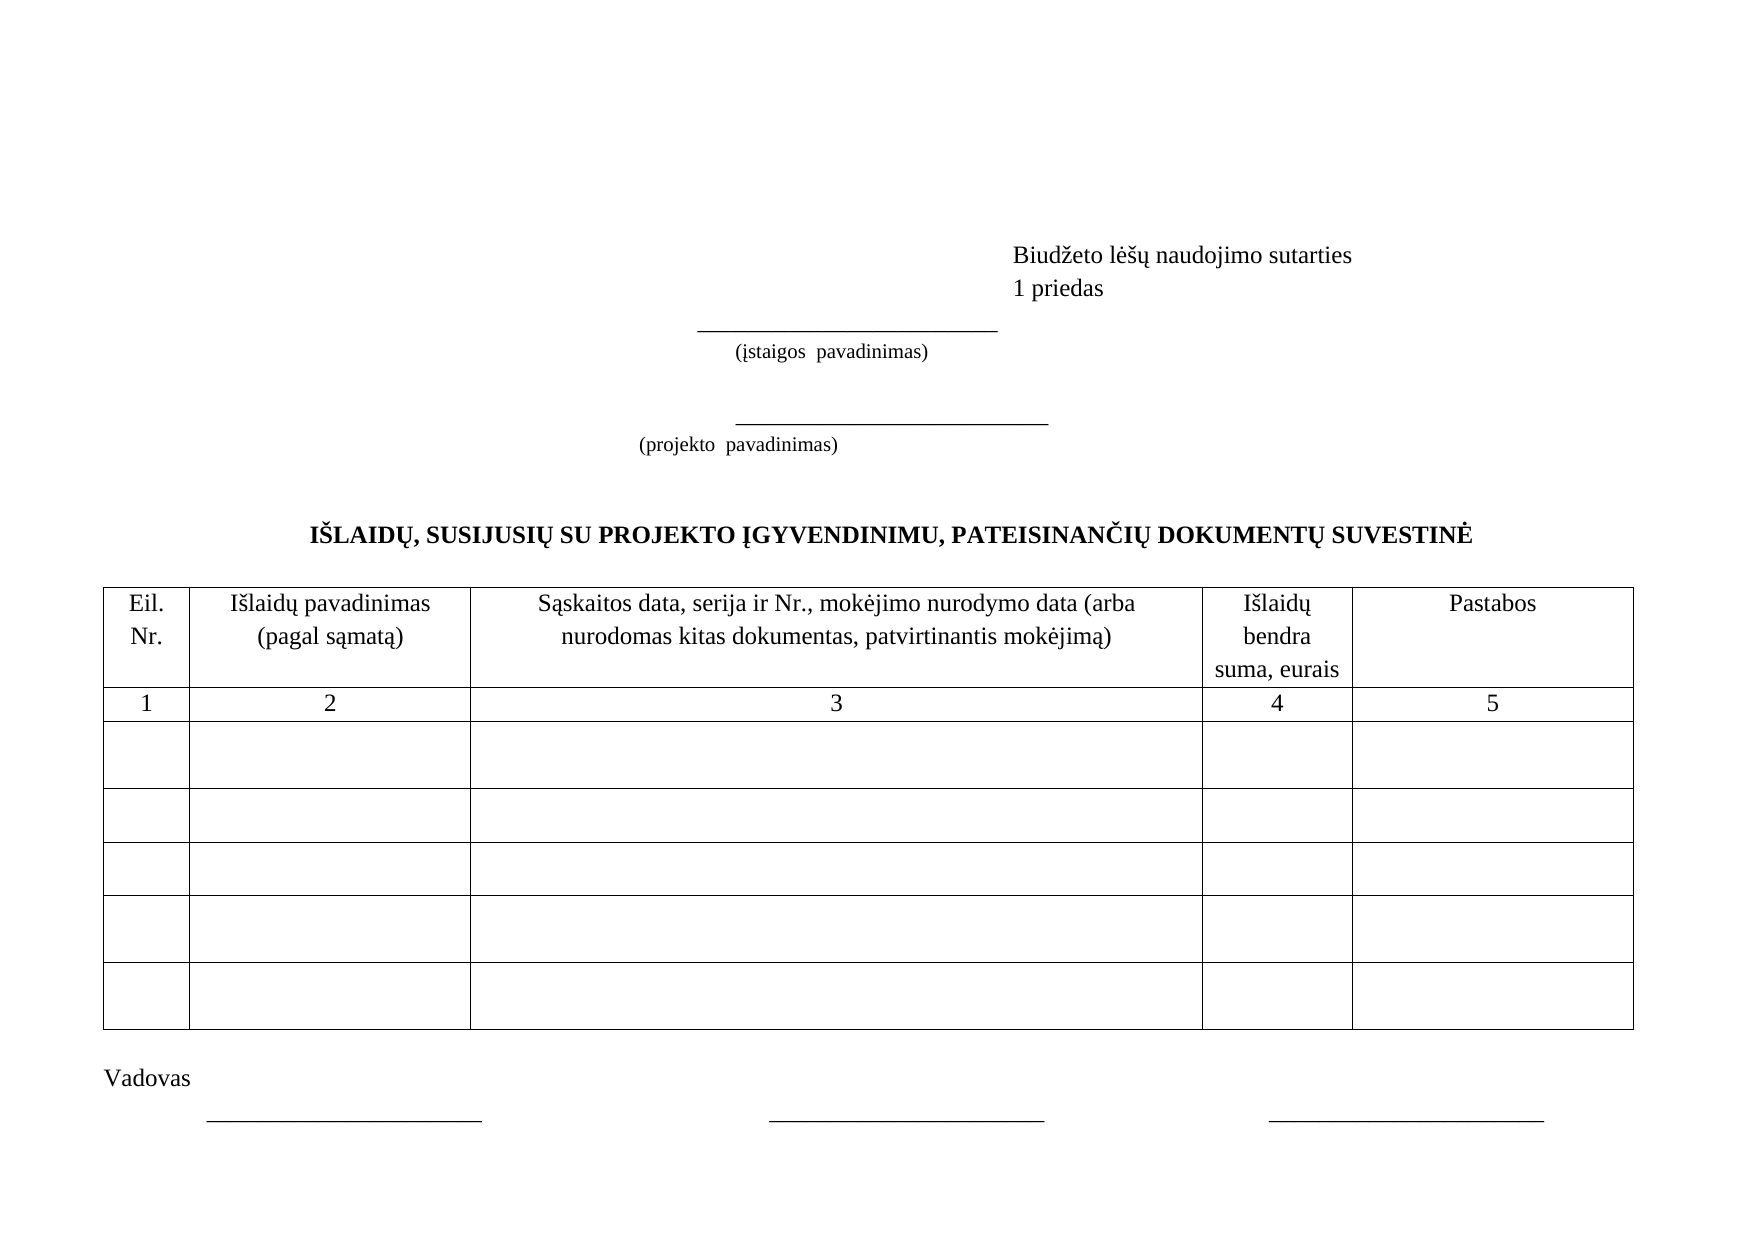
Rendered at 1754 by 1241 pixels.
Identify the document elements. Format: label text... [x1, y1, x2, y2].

text (įstaigos pavadinimas) [103, 339, 1680, 363]
table_cell [471, 963, 1202, 1029]
text ______________________ ______________________ ______________________ [103, 1096, 1680, 1124]
table_cell [1353, 789, 1633, 842]
table_cell [1353, 896, 1633, 962]
table_cell 1 [104, 688, 189, 721]
table_cell [1203, 963, 1352, 1029]
table_cell [471, 843, 1202, 894]
table_cell 2 [190, 688, 470, 721]
table_cell [190, 843, 470, 894]
table_cell [1353, 963, 1633, 1029]
text (projekto pavadinimas) [103, 432, 1680, 456]
table_header Išlaidų bendra suma, eurais [1203, 588, 1352, 687]
table_cell [471, 896, 1202, 962]
table_cell [190, 896, 470, 962]
table_cell [104, 896, 189, 962]
text Vadovas [103, 1063, 1680, 1091]
text ________________________ [103, 306, 1680, 334]
table_cell 4 [1203, 688, 1352, 721]
table_cell [471, 722, 1202, 788]
table_cell [1203, 896, 1352, 962]
table_header Pastabos [1353, 588, 1633, 687]
table_cell [1203, 722, 1352, 788]
table_cell [104, 789, 189, 842]
text 1 priedas [103, 273, 1680, 301]
table_cell [104, 843, 189, 894]
table_header Eil. Nr. [104, 588, 189, 687]
text Biudžeto lėšų naudojimo sutarties [338, 240, 1680, 268]
table_cell [1353, 843, 1633, 894]
table_cell [471, 789, 1202, 842]
table_cell [190, 789, 470, 842]
table_cell [104, 963, 189, 1029]
text IŠLAIDŲ, SUSIJUSIŲ SU PROJEKTO ĮGYVENDINIMU, PATEISINANČIŲ DOKUMENTŲ SUVESTINĖ [103, 521, 1680, 549]
table_cell 5 [1353, 688, 1633, 721]
text _________________________ [103, 399, 1680, 428]
table_cell [1353, 722, 1633, 788]
table_cell [190, 722, 470, 788]
table_cell 3 [471, 688, 1202, 721]
table_header Išlaidų pavadinimas (pagal sąmatą) [190, 588, 470, 687]
table_cell [104, 722, 189, 788]
table_cell [1203, 789, 1352, 842]
table_cell [190, 963, 470, 1029]
table_header Sąskaitos data, serija ir Nr., mokėjimo nurodymo data (arba nurodomas kitas dokumentas, patvirtinantis mokėjimą) [471, 588, 1202, 687]
table_cell [1203, 843, 1352, 894]
